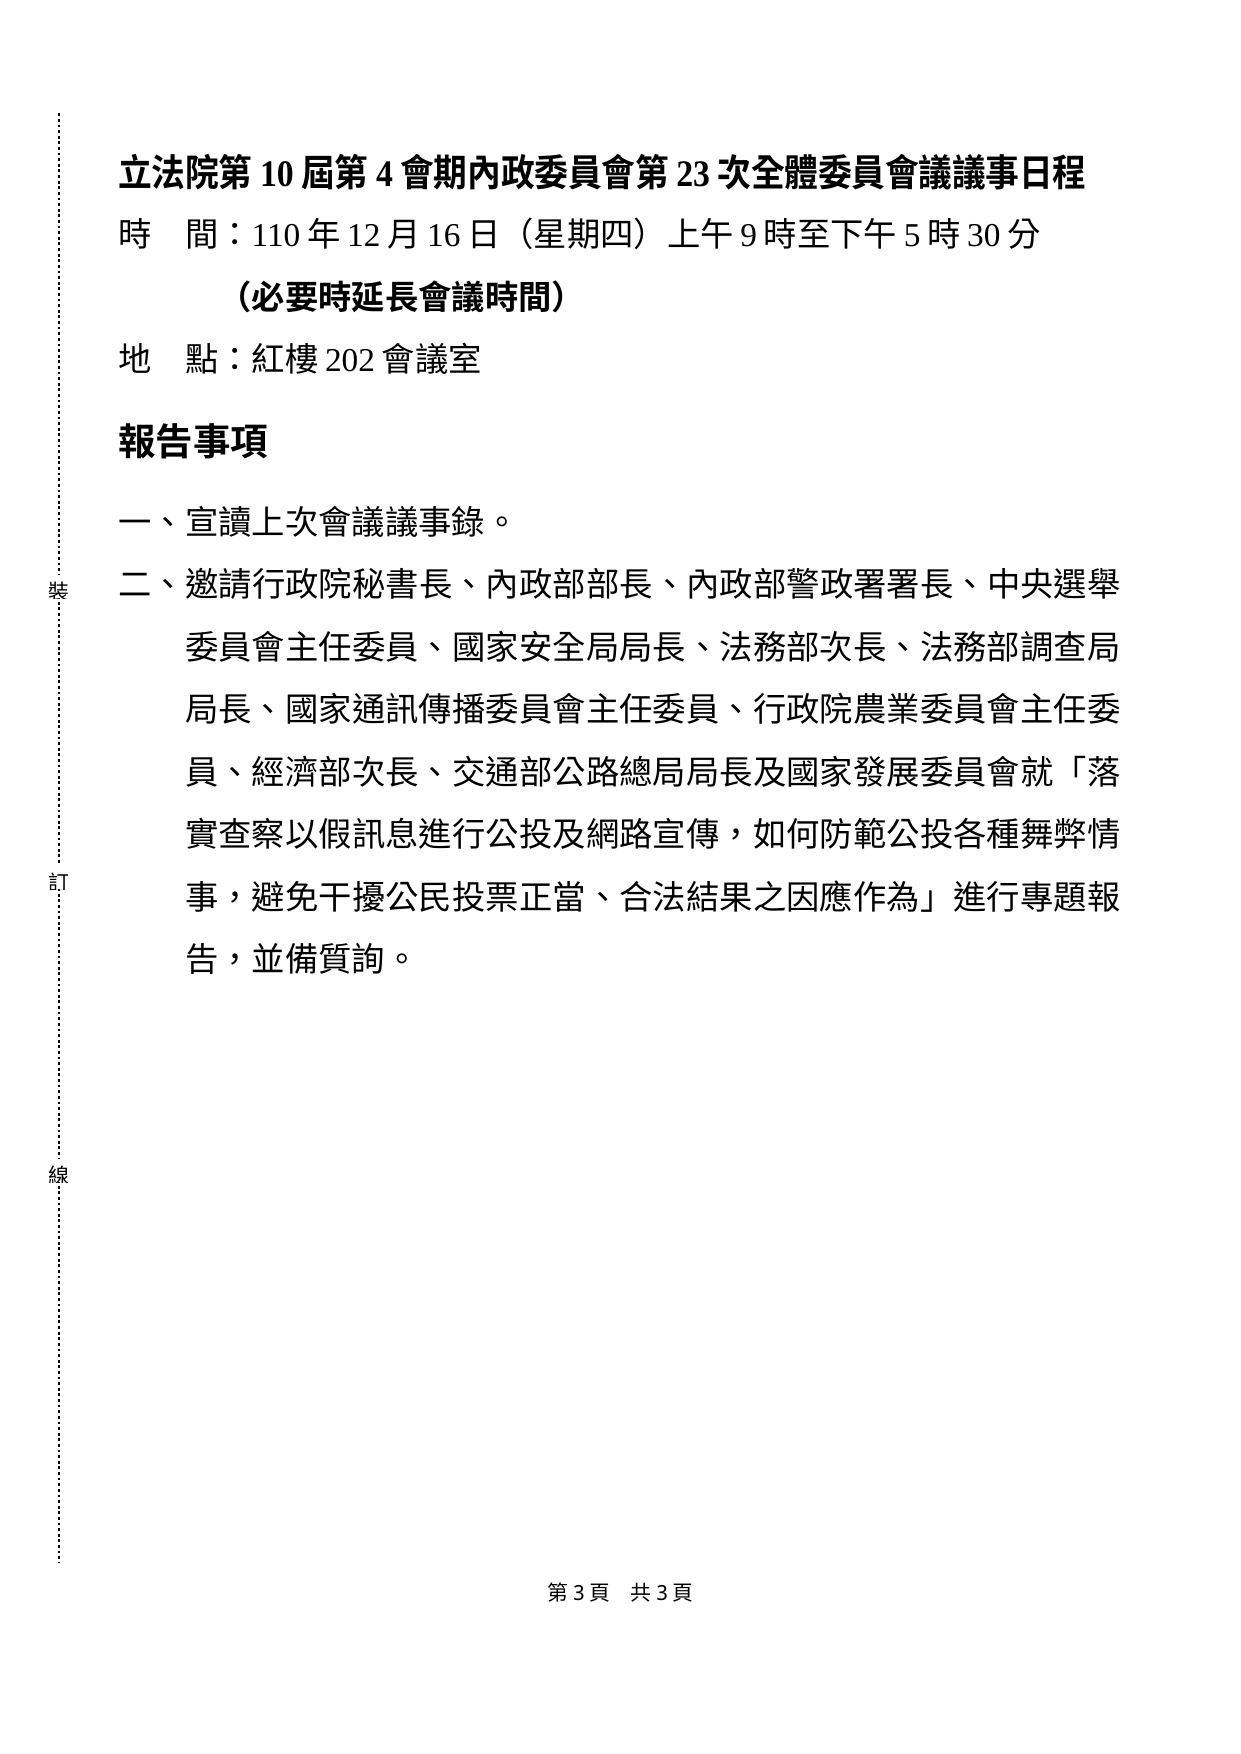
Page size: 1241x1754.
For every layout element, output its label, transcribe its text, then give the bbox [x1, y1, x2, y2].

text 一、宣讀上次會議議事錄。 [118, 478, 1122, 541]
text 地 點：紅樓202會議室 [118, 316, 1122, 378]
text 時 間：110年12月16日（星期四）上午9時至下午5時30分 [118, 191, 1122, 253]
text 二、邀請行政院秘書長、內政部部長、內政部警政署署長、中央選舉委員會主任委員、國家安全局局長、法務部次長、法務部調查局局長、國家通訊傳播委員會主任委員、行政院農業委員會主任委員、經濟部次長、交通部公路總局局長及國家發展委員會就「落實查察以假訊息進行公投及網路宣傳，如何防範公投各種舞弊情事，避免干擾公民投票正當、合法結果之因應作為」進行專題報告，並備質詢。 [118, 541, 1122, 978]
text （必要時延長會議時間） [218, 253, 1122, 316]
text 報告事項 [118, 397, 1122, 459]
text 立法院第10屆第4會期內政委員會第23次全體委員會議議事日程 [118, 128, 1144, 191]
